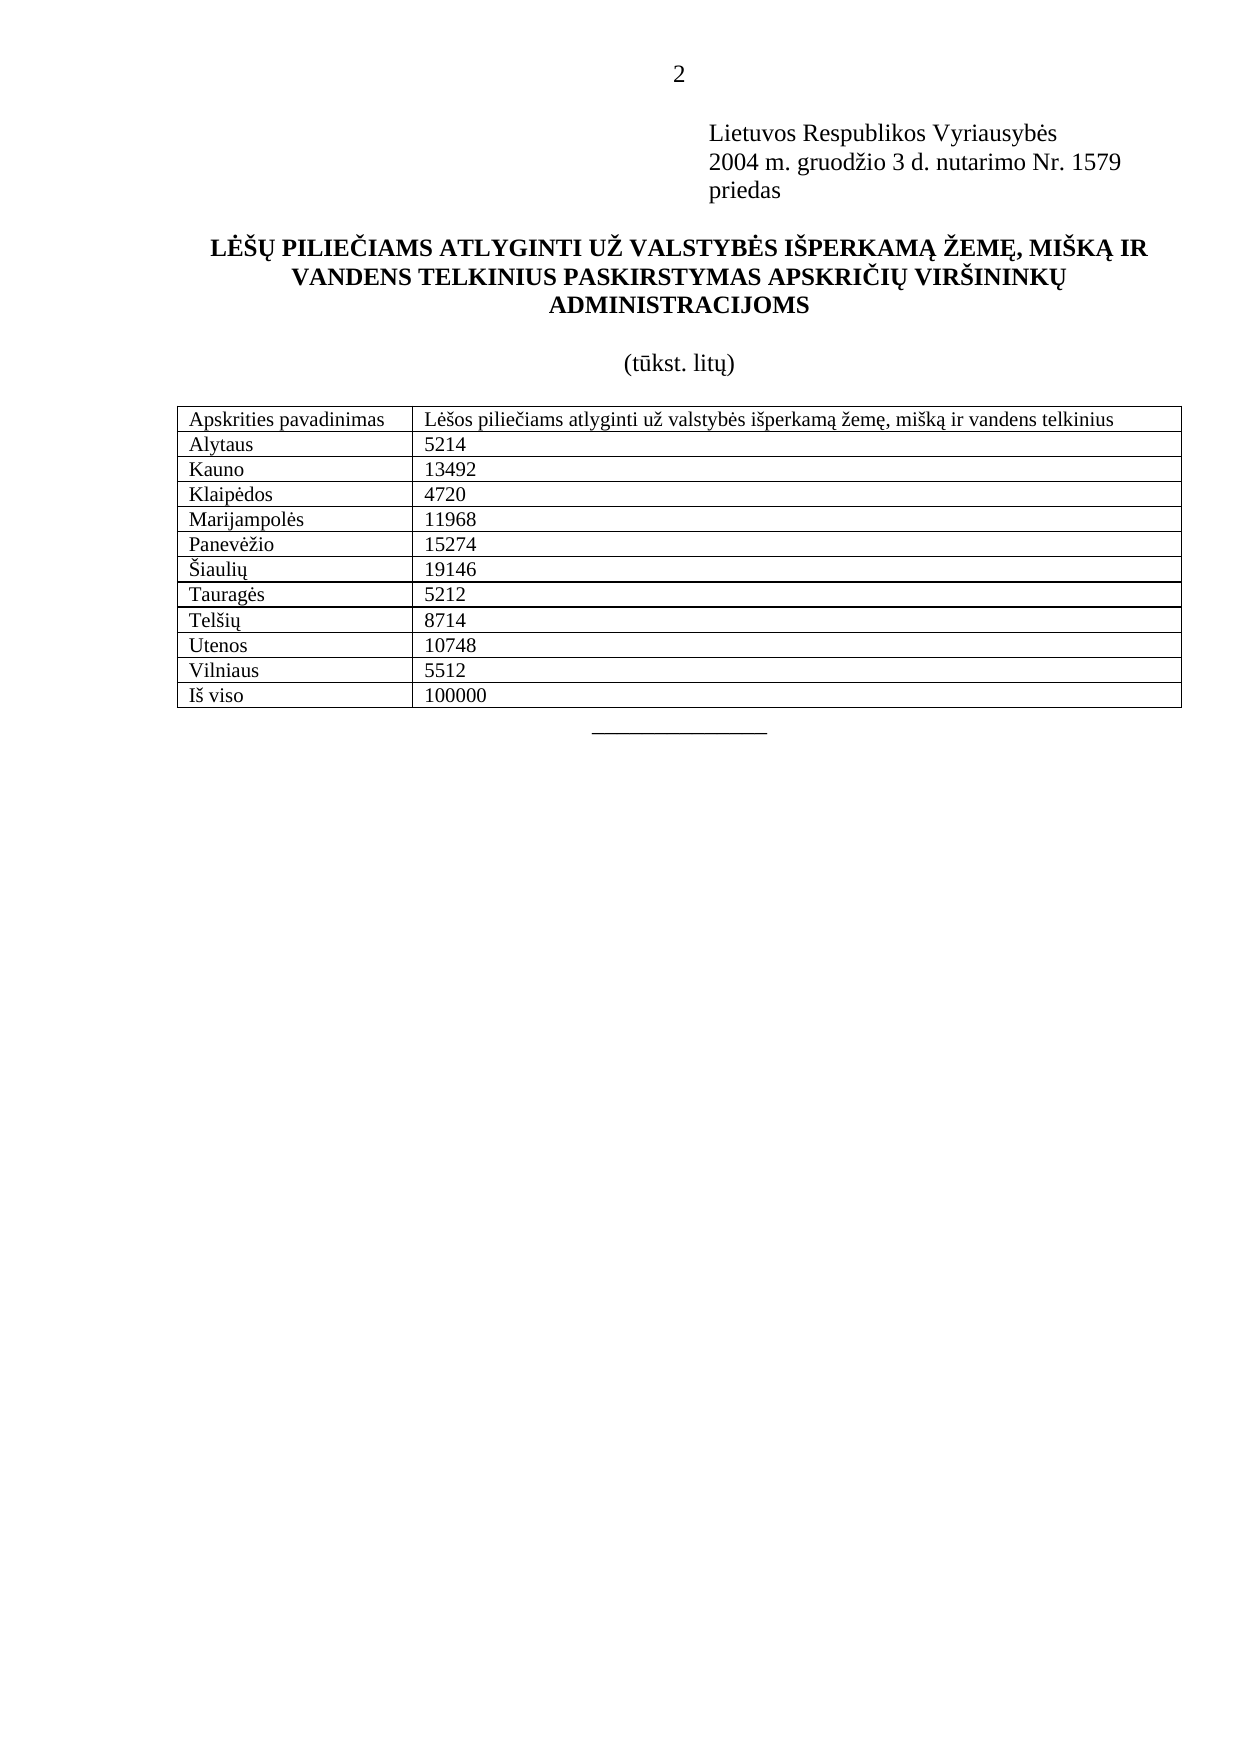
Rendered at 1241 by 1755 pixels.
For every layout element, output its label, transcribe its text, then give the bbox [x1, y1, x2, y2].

table_header Lėšos piliečiams atlyginti už valstybės išperkamą žemę, mišką ir vandens telkinius [413, 407, 1181, 431]
text (tūkst. litų) [177, 348, 1181, 377]
table_cell 8714 [413, 608, 1181, 632]
table_cell 5214 [413, 432, 1181, 456]
text Lietuvos Respublikos Vyriausybės [177, 118, 1181, 147]
text LĖŠŲ PILIEČIAMS ATLYGINTI UŽ VALSTYBĖS IŠPERKAMĄ ŽEMĘ, MIŠKĄ IR VANDENS TELKINIUS PASKIRSTYMAS APSKRIČIŲ VIRŠININKŲ ADMINISTRACIJOMS [177, 233, 1181, 319]
table_cell Utenos [178, 633, 412, 657]
table_header Apskrities pavadinimas [178, 407, 412, 431]
table_cell Tauragės [178, 583, 412, 606]
table_cell Telšių [178, 608, 412, 632]
table_cell 4720 [413, 482, 1181, 506]
table_cell 15274 [413, 532, 1181, 556]
text 2004 m. gruodžio 3 d. nutarimo Nr. 1579 [177, 147, 1181, 176]
table_cell Klaipėdos [178, 482, 412, 506]
table_cell 5212 [413, 583, 1181, 606]
table_cell Marijampolės [178, 507, 412, 531]
table_cell Vilniaus [178, 658, 412, 682]
text priedas [177, 176, 1181, 204]
table_cell 13492 [413, 457, 1181, 481]
table_cell Alytaus [178, 432, 412, 456]
table_cell Šiaulių [178, 557, 412, 581]
table_cell Kauno [178, 457, 412, 481]
table_cell Panevėžio [178, 532, 412, 556]
table_cell 19146 [413, 557, 1181, 581]
table_cell Iš viso [178, 683, 412, 707]
table_cell 11968 [413, 507, 1181, 531]
text ______________ [177, 708, 1181, 737]
table_cell 5512 [413, 658, 1181, 682]
table_cell 10748 [413, 633, 1181, 657]
table_cell 100000 [413, 683, 1181, 707]
